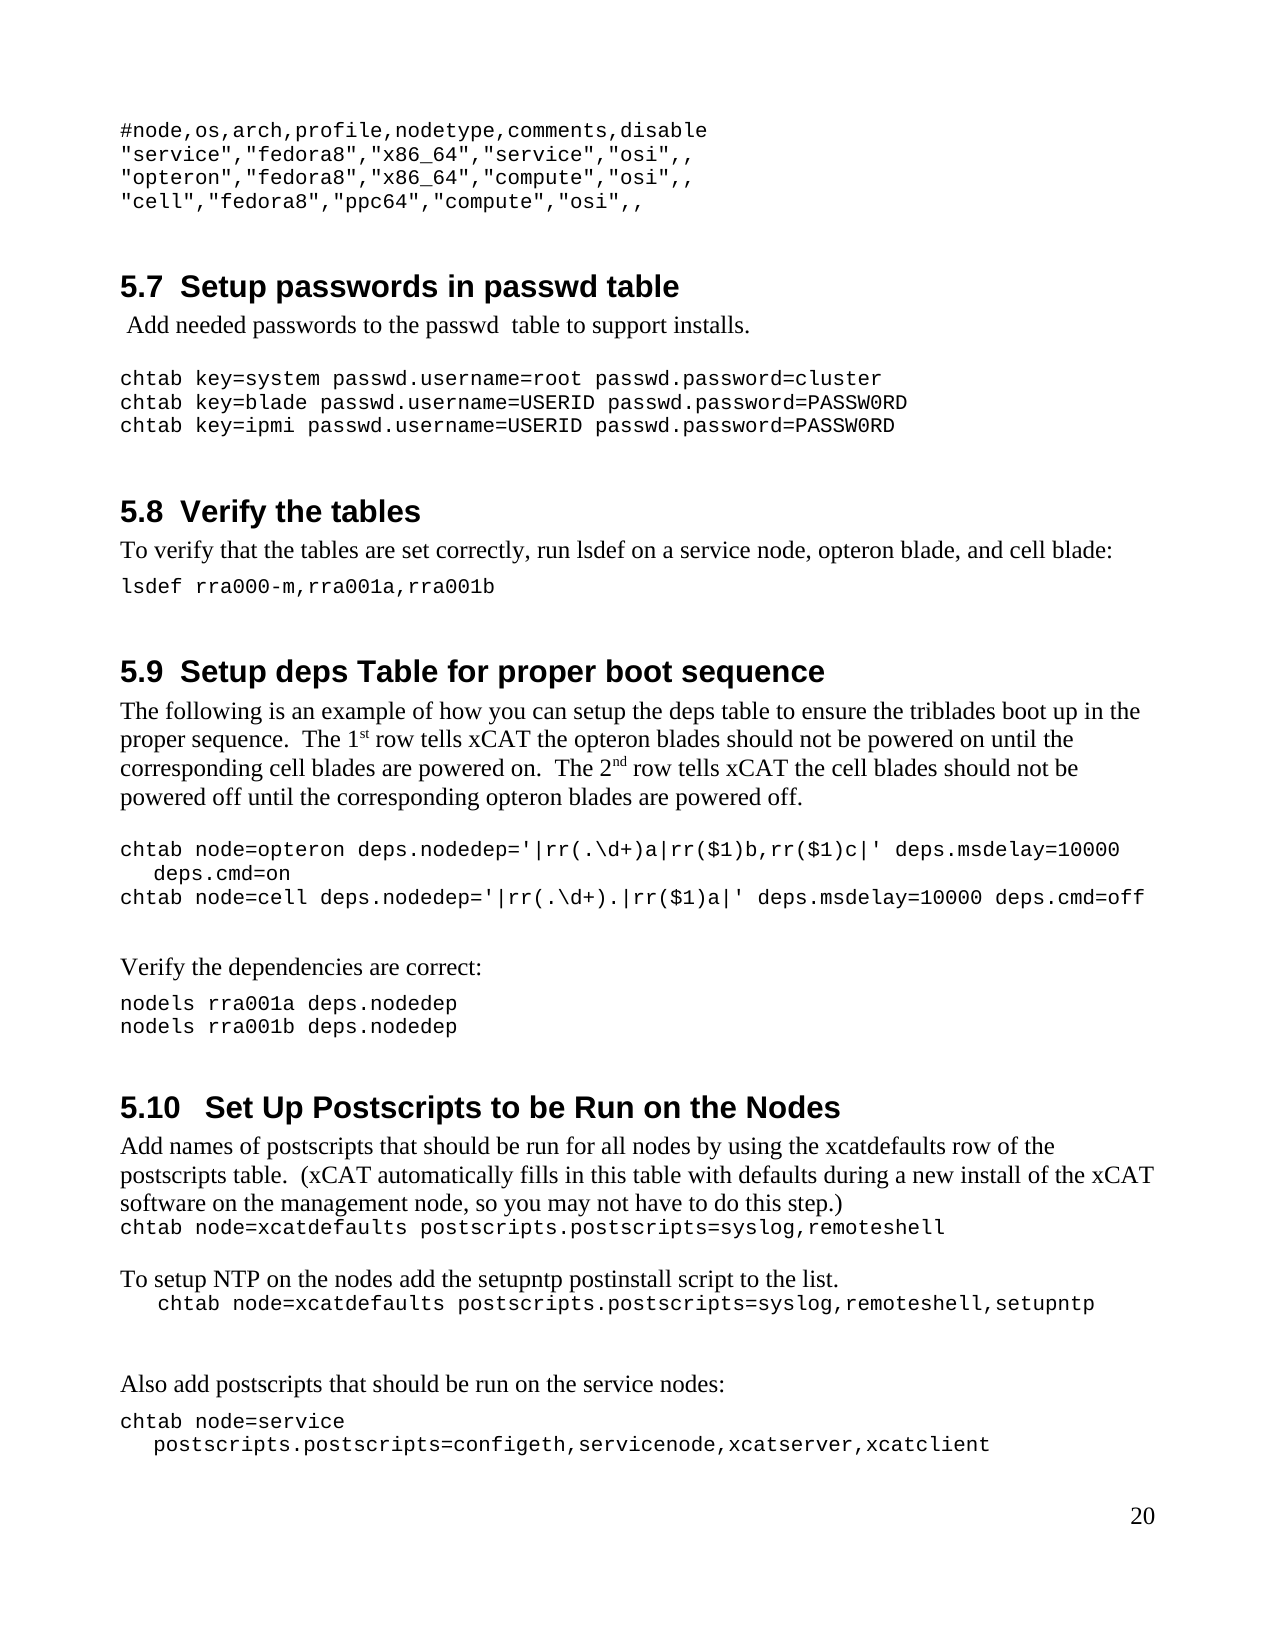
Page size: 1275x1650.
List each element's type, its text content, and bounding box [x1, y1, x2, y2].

subtitle Setup passwords in passwd table [120, 174, 1155, 210]
text chtab node=cell deps.nodedep='|rr(.\d+).|rr($1)a|' deps.msdelay=10000 deps.cmd=off [120, 792, 1155, 816]
subtitle Verify the tables [120, 398, 1155, 434]
text chtab key=ipmi passwd.username=USERID passwd.password=PASSW0RD [120, 321, 1155, 344]
text chtab key=blade passwd.username=USERID passwd.password=PASSW0RD [120, 297, 1155, 321]
text The following is an example of how you can setup the deps table to ensure the triblades boot up in the proper sequence. The 1st row tells xCAT the opteron blades should not be powered on until the corresponding cell blades are powered on. The 2nd row tells xCAT the cell blades should not be powered off until the corresponding opteron blades are powered off. [120, 601, 1155, 716]
text chtab node=service postscripts.postscripts=configeth,servicenode,xcatserver,xcatclient [120, 1316, 1155, 1363]
text To setup NTP on the nodes add the setupntp postinstall script to the list. [120, 1170, 1155, 1199]
subtitle Setup deps Table for proper boot sequence [120, 559, 1155, 595]
text Verify the dependencies are correct: [120, 857, 1155, 886]
text nodels rra001b deps.nodedep [120, 922, 1155, 946]
text Add names of postscripts that should be run for all nodes by using the xcatdefaults row of the postscripts table. (xCAT automatically fills in this table with defaults during a new install of the xCAT software on the management node, so you may not have to do this step.) [120, 1036, 1155, 1123]
text chtab node=opteron deps.nodedep='|rr(.\d+)a|rr($1)b,rr($1)c|' deps.msdelay=10000 deps.cmd=on [120, 745, 1155, 792]
text Add needed passwords to the passwd table to support installs. [120, 216, 1155, 245]
text Also add postscripts that should be run on the service nodes: [120, 1275, 1155, 1303]
text lsdef rra000-m,rra001a,rra001b [120, 482, 1155, 505]
text chtab key=system passwd.username=root passwd.password=cluster [120, 273, 1155, 297]
subtitle Set Up Postscripts to be Run on the Nodes [120, 994, 1155, 1030]
text chtab node=xcatdefaults postscripts.postscripts=syslog,remoteshell [120, 1123, 1155, 1146]
text chtab node=xcatdefaults postscripts.postscripts=syslog,remoteshell,setupntp [157, 1199, 1155, 1222]
text To verify that the tables are set correctly, run lsdef on a service node, opteron blade, and cell blade: [120, 440, 1155, 469]
text nodels rra001a deps.nodedep [120, 898, 1155, 922]
